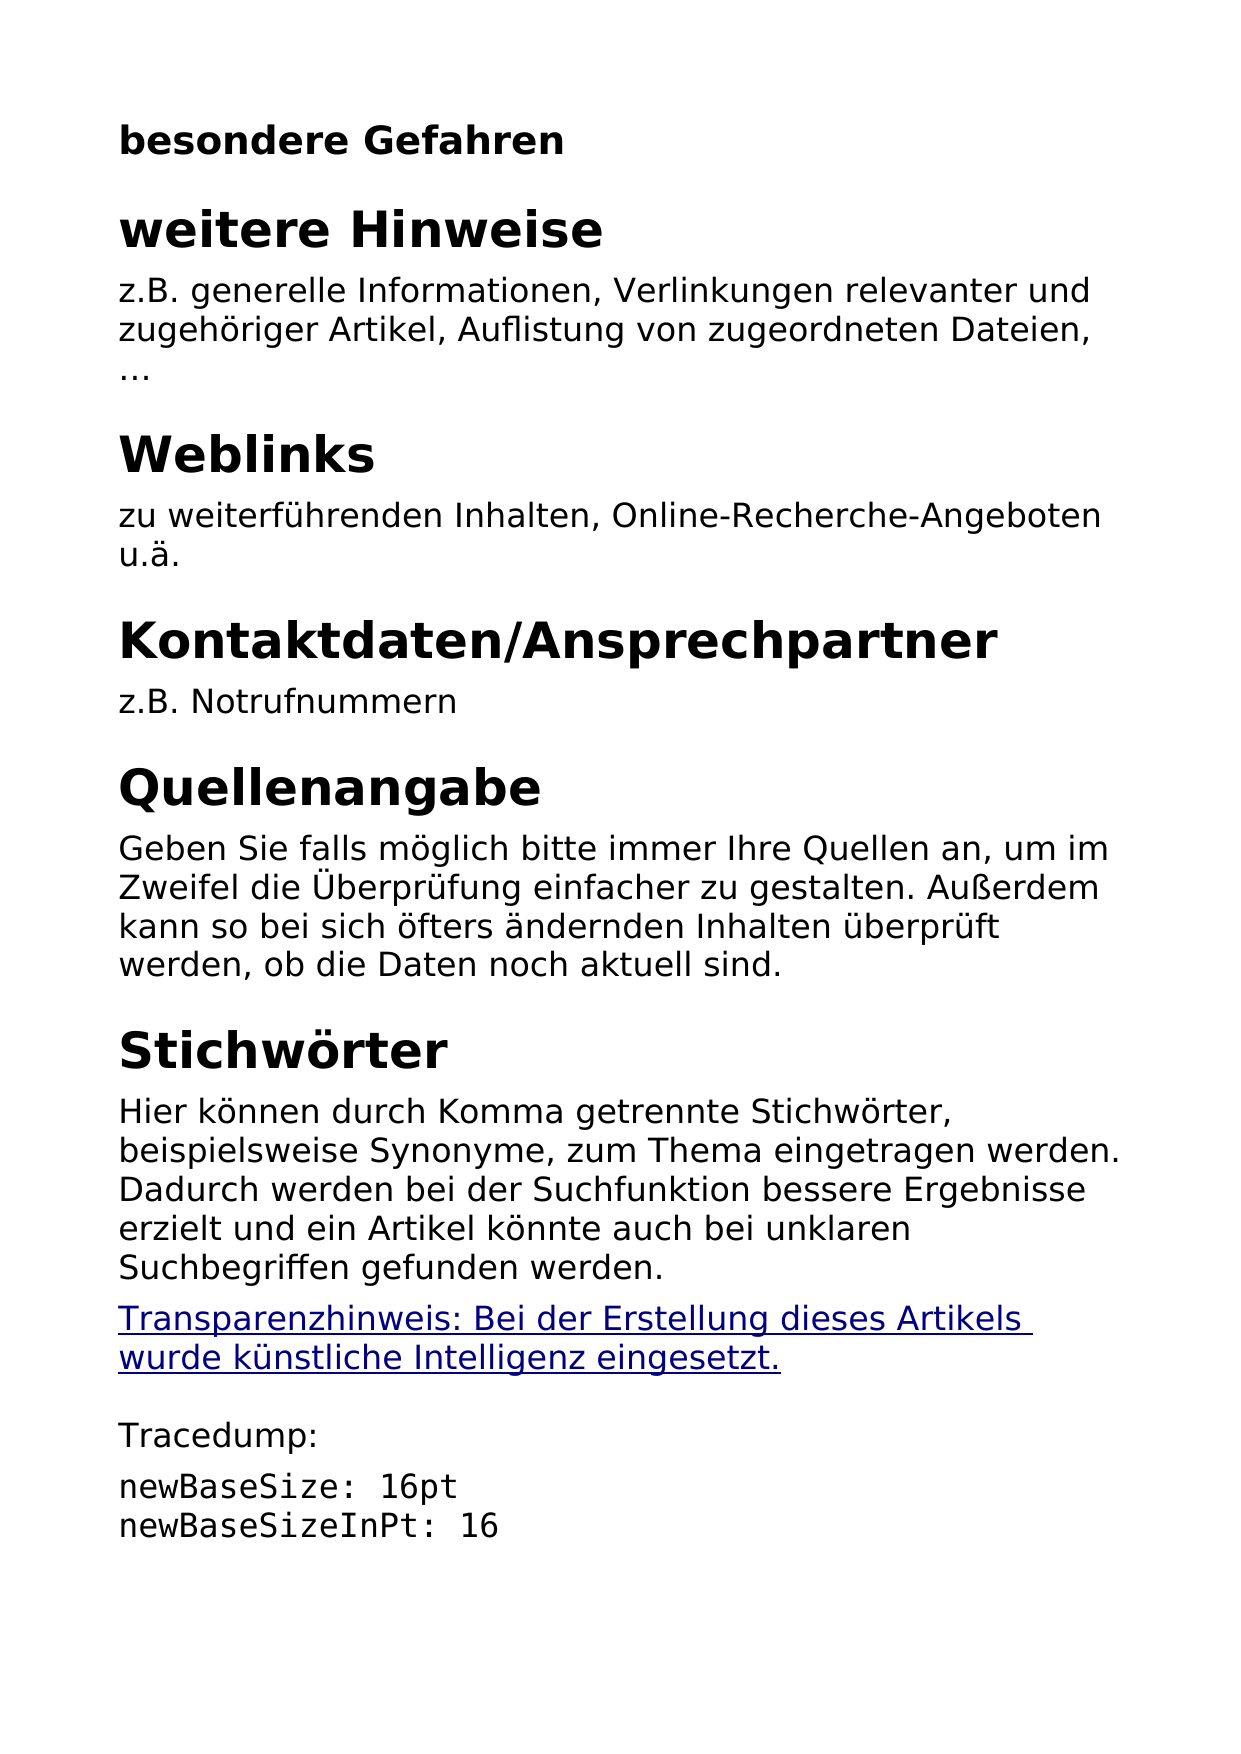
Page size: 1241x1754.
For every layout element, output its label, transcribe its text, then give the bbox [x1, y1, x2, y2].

text z.B. Notrufnummern [118, 682, 1122, 721]
subtitle Stichwörter [118, 1022, 1122, 1081]
subtitle besondere Gefahren [118, 118, 1122, 163]
text Transparenzhinweis: Bei der Erstellung dieses Artikels wurde künstliche Intelligenz eingesetzt. [118, 1300, 1122, 1377]
subtitle Quellenangabe [118, 759, 1122, 817]
text Geben Sie falls möglich bitte immer Ihre Quellen an, um im Zweifel die Überprüfung einfacher zu gestalten. Außerdem kann so bei sich öfters ändernden Inhalten überprüft werden, ob die Daten noch aktuell sind. [118, 829, 1122, 985]
subtitle weitere Hinweise [118, 201, 1122, 259]
text z.B. generelle Informationen, Verlinkungen relevanter und zugehöriger Artikel, Auflistung von zugeordneten Dateien, … [118, 272, 1122, 388]
subtitle Kontaktdaten/Ansprechpartner [118, 612, 1122, 670]
text zu weiterführenden Inhalten, Online-Recherche-Angeboten u.ä. [118, 496, 1122, 574]
subtitle Weblinks [118, 426, 1122, 484]
text Hier können durch Komma getrennte Stichwörter, beispielsweise Synonyme, zum Thema eingetragen werden. Dadurch werden bei der Suchfunktion bessere Ergebnisse erzielt und ein Artikel könnte auch bei unklaren Suchbegriffen gefunden werden. [118, 1093, 1122, 1287]
text newBaseSize: 16pt newBaseSizeInPt: 16 [118, 1468, 1122, 1545]
text Tracedump: [118, 1377, 1122, 1455]
